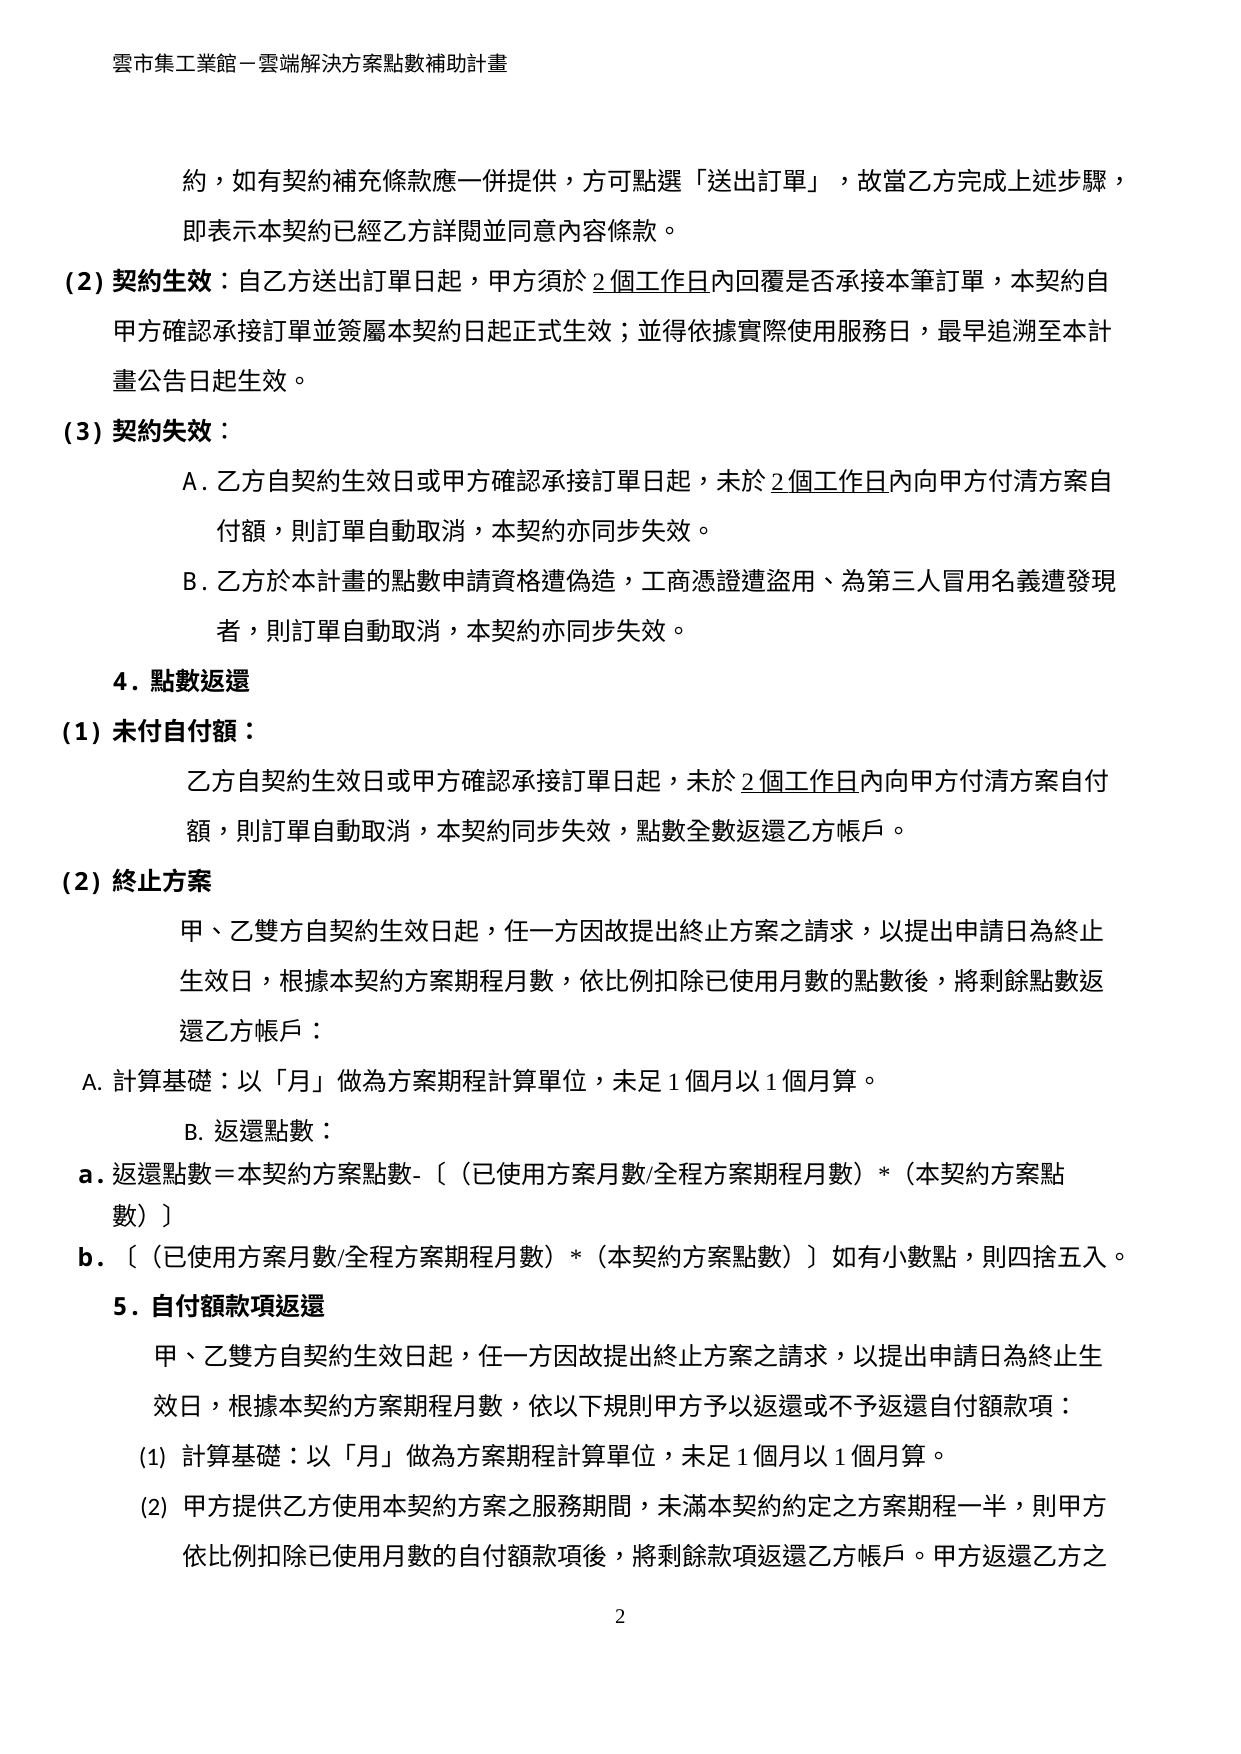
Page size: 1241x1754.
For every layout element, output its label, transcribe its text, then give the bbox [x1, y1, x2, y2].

text 乙方自契約生效日或甲方確認承接訂單日起，未於2個工作日內向甲方付清方案自付額，則訂單自動取消，本契約同步失效，點數全數返還乙方帳戶。 [186, 750, 1128, 850]
list 契約生效：自乙方送出訂單日起，甲方須於2個工作日內回覆是否承接本筆訂單，本契約自甲方確認承接訂單並簽屬本契約日起正式生效；並得依據實際使用服務日，最早追溯至本計畫公告日起生效。 [107, 250, 1128, 400]
list 自付額款項返還 [112, 1275, 1128, 1325]
list 點數返還 [112, 650, 1128, 700]
text 甲、乙雙方自契約生效日起，任一方因故提出終止方案之請求，以提出申請日為終止生效日，根據本契約方案期程月數，依以下規則甲方予以返還或不予返還自付額款項： [153, 1325, 1128, 1425]
list 計算基礎：以「月」做為方案期程計算單位，未足1個月以1個月算。 [166, 1425, 1128, 1475]
list 終止方案 [104, 850, 1128, 900]
list 計算基礎：以「月」做為方案期程計算單位，未足1個月以1個月算。 [82, 1050, 1128, 1100]
list 〔（已使用方案月數/全程方案期程月數）*（本契約方案點數）〕如有小數點，則四捨五入。 [108, 1233, 1128, 1275]
list 未付自付額： [104, 700, 1128, 750]
list 乙方自契約生效日或甲方確認承接訂單日起，未於2個工作日內向甲方付清方案自付額，則訂單自動取消，本契約亦同步失效。 [182, 450, 1128, 550]
list 契約失效： [105, 400, 1128, 450]
list 內容閱讀：乙方於雲市集工業館平台上以點數折抵方案費用時，必須勾選並簽署本契約，如有契約補充條款應一併提供，方可點選「送出訂單」，故當乙方完成上述步驟，即表示本契約已經乙方詳閱並同意內容條款。 [179, 150, 1128, 250]
list 甲方提供乙方使用本契約方案之服務期間，未滿本契約約定之方案期程一半，則甲方依比例扣除已使用月數的自付額款項後，將剩餘款項返還乙方帳戶。甲方返還乙方之 [168, 1475, 1128, 1575]
list 返還點數＝本契約方案點數-〔（已使用方案月數/全程方案期程月數）*（本契約方案點數）〕 [108, 1150, 1128, 1233]
list 返還點數： [184, 1100, 1128, 1150]
list 乙方於本計畫的點數申請資格遭偽造，工商憑證遭盜用、為第三人冒用名義遭發現者，則訂單自動取消，本契約亦同步失效。 [182, 550, 1128, 650]
text 甲、乙雙方自契約生效日起，任一方因故提出終止方案之請求，以提出申請日為終止生效日，根據本契約方案期程月數，依比例扣除已使用月數的點數後，將剩餘點數返還乙方帳戶： [179, 900, 1128, 1050]
